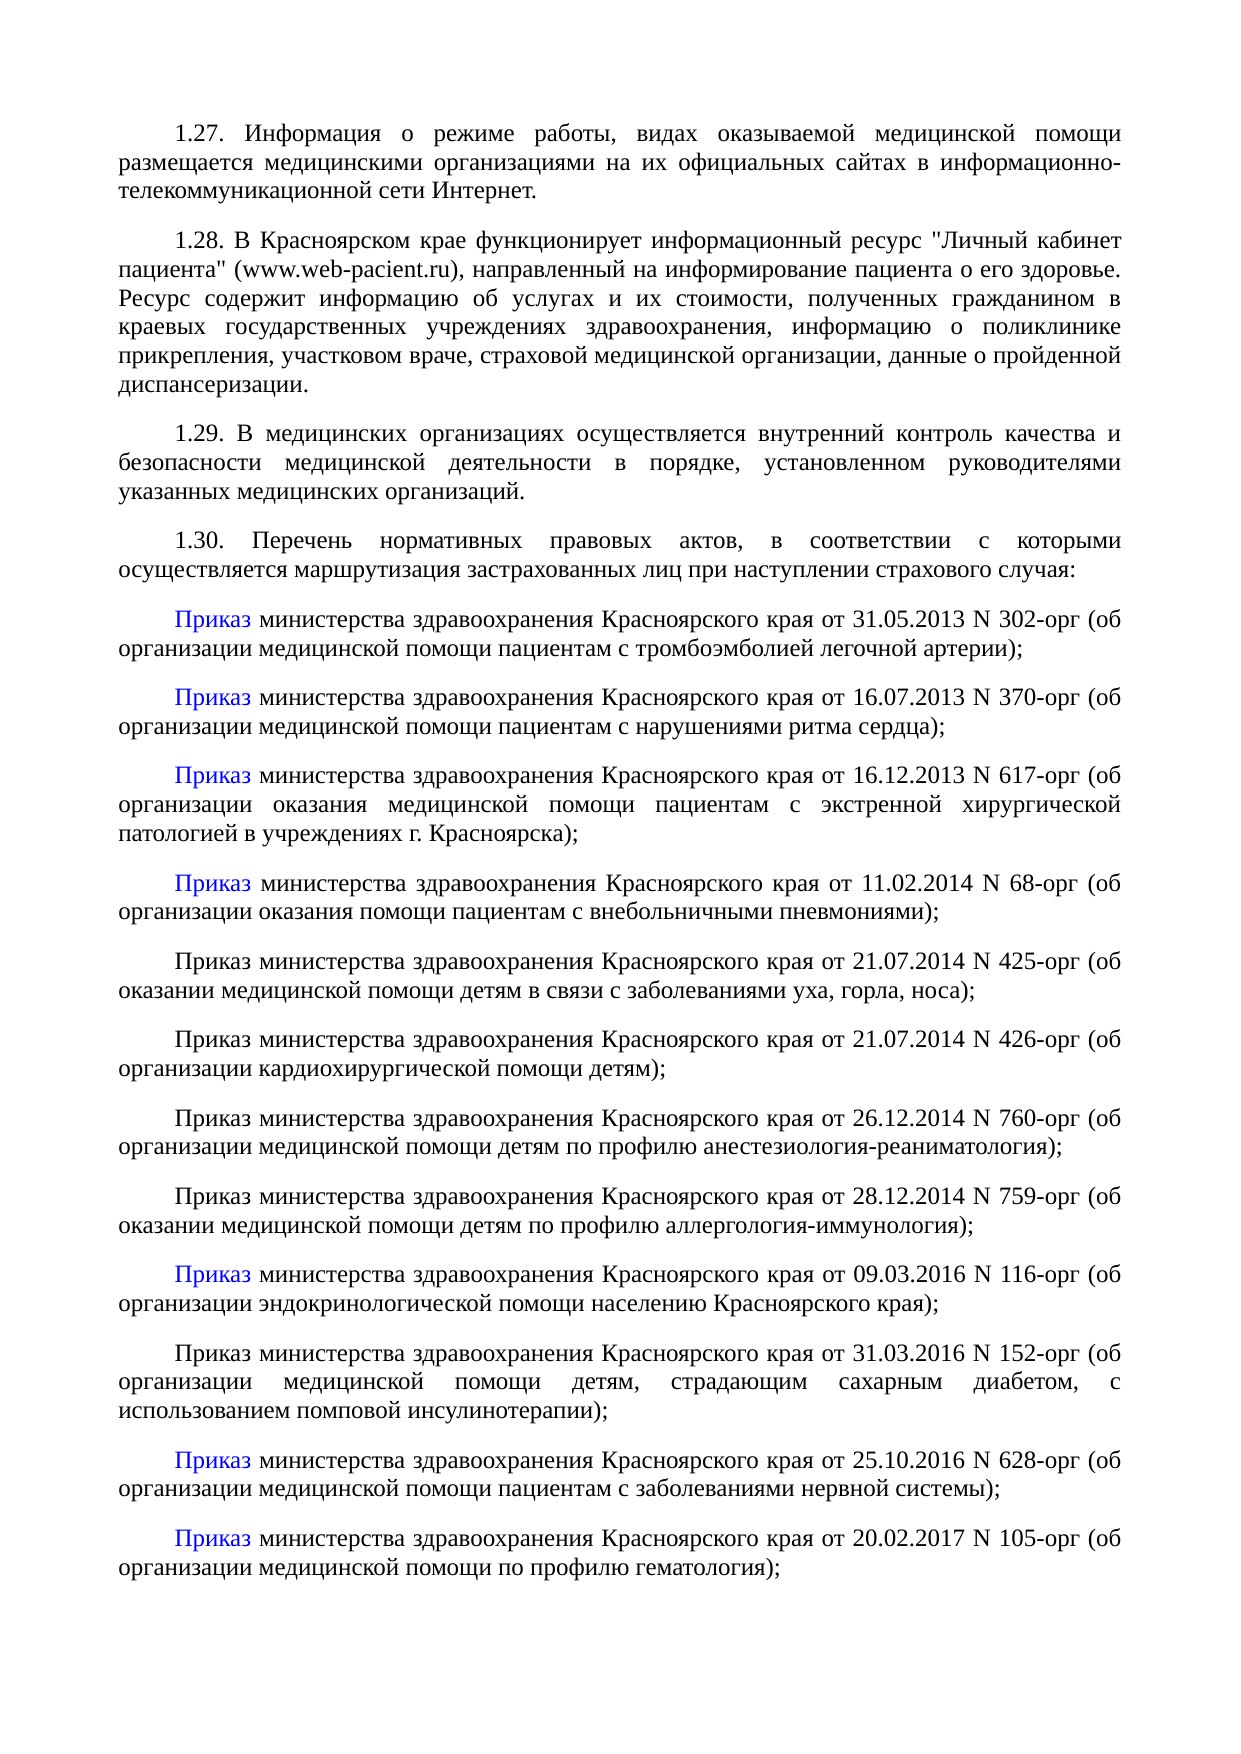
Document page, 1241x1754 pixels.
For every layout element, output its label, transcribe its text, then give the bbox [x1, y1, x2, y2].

text Приказ министерства здравоохранения Красноярского края от 31.03.2016 N 152-орг (об организации медицинской помощи детям, страдающим сахарным диабетом, с использованием помповой инсулинотерапии); [118, 1338, 1122, 1424]
text Приказ министерства здравоохранения Красноярского края от 21.07.2014 N 425-орг (об оказании медицинской помощи детям в связи с заболеваниями уха, горла, носа); [118, 946, 1122, 1003]
text 1.28. В Красноярском крае функционирует информационный ресурс "Личный кабинет пациента" (www.web-pacient.ru), направленный на информирование пациента о его здоровье. Ресурс содержит информацию об услугах и их стоимости, полученных гражданином в краевых государственных учреждениях здравоохранения, информацию о поликлинике прикрепления, участковом враче, страховой медицинской организации, данные о пройденной диспансеризации. [118, 225, 1122, 398]
text 1.27. Информация о режиме работы, видах оказываемой медицинской помощи размещается медицинскими организациями на их официальных сайтах в информационно-телекоммуникационной сети Интернет. [118, 118, 1122, 204]
text Приказ министерства здравоохранения Красноярского края от 28.12.2014 N 759-орг (об оказании медицинской помощи детям по профилю аллергология-иммунология); [118, 1181, 1122, 1238]
text Приказ министерства здравоохранения Красноярского края от 31.05.2013 N 302-орг (об организации медицинской помощи пациентам с тромбоэмболией легочной артерии); [118, 604, 1122, 661]
text 1.30. Перечень нормативных правовых актов, в соответствии с которыми осуществляется маршрутизация застрахованных лиц при наступлении страхового случая: [118, 526, 1122, 583]
text 1.29. В медицинских организациях осуществляется внутренний контроль качества и безопасности медицинской деятельности в порядке, установленном руководителями указанных медицинских организаций. [118, 418, 1122, 505]
text Приказ министерства здравоохранения Красноярского края от 20.02.2017 N 105-орг (об организации медицинской помощи по профилю гематология); [118, 1523, 1122, 1581]
text Приказ министерства здравоохранения Красноярского края от 21.07.2014 N 426-орг (об организации кардиохирургической помощи детям); [118, 1024, 1122, 1082]
text Приказ министерства здравоохранения Красноярского края от 16.07.2013 N 370-орг (об организации медицинской помощи пациентам с нарушениями ритма сердца); [118, 682, 1122, 740]
text Приказ министерства здравоохранения Красноярского края от 09.03.2016 N 116-орг (об организации эндокринологической помощи населению Красноярского края); [118, 1259, 1122, 1317]
text Приказ министерства здравоохранения Красноярского края от 25.10.2016 N 628-орг (об организации медицинской помощи пациентам с заболеваниями нервной системы); [118, 1445, 1122, 1502]
text Приказ министерства здравоохранения Красноярского края от 26.12.2014 N 760-орг (об организации медицинской помощи детям по профилю анестезиология-реаниматология); [118, 1103, 1122, 1160]
text Приказ министерства здравоохранения Красноярского края от 11.02.2014 N 68-орг (об организации оказания помощи пациентам с внебольничными пневмониями); [118, 868, 1122, 925]
text Приказ министерства здравоохранения Красноярского края от 16.12.2013 N 617-орг (об организации оказания медицинской помощи пациентам с экстренной хирургической патологией в учреждениях г. Красноярска); [118, 761, 1122, 847]
